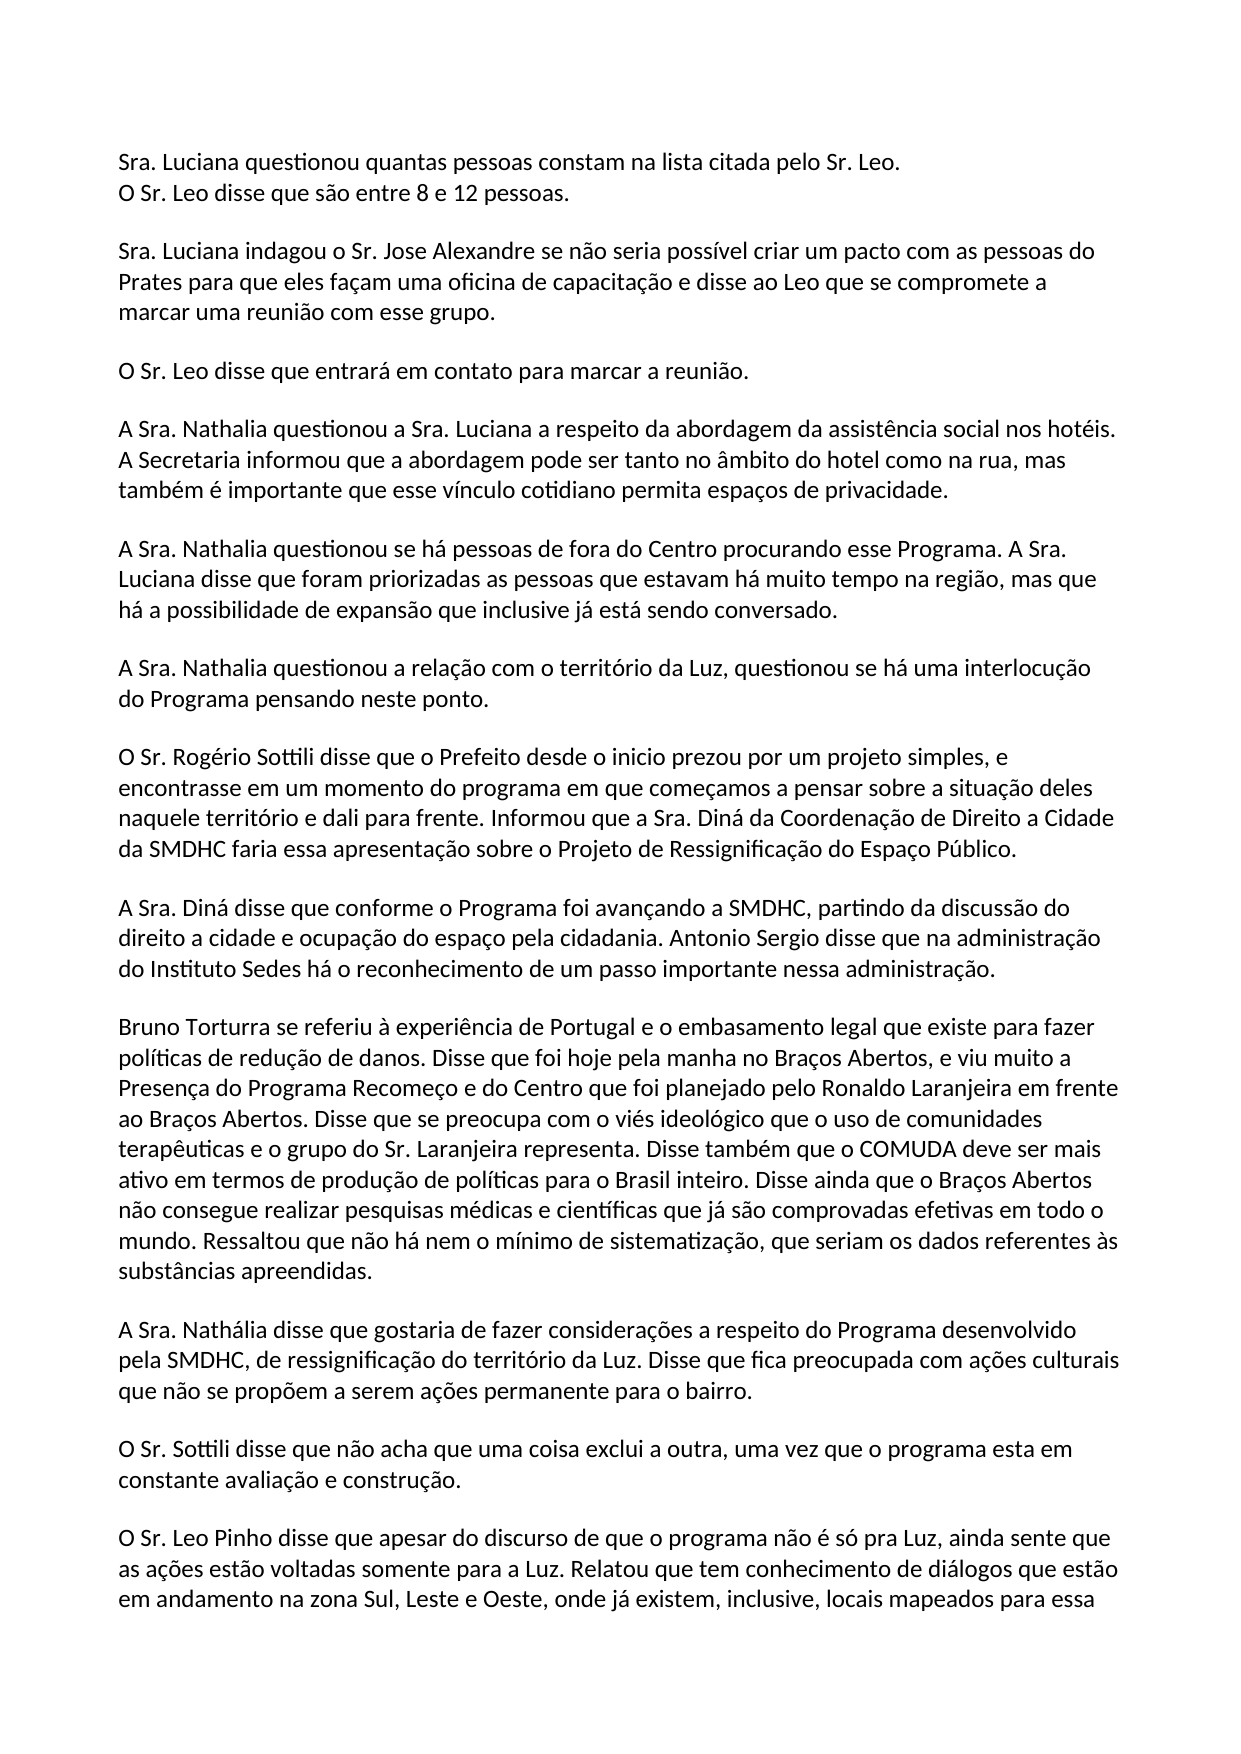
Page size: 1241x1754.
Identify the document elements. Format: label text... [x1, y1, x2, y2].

text A Sra. Nathália disse que gostaria de fazer considerações a respeito do Programa desenvolvido pela SMDHC, de ressignificação do território da Luz. Disse que fica preocupada com ações culturais que não se propõem a serem ações permanente para o bairro. [118, 1314, 1122, 1406]
text O Sr. Leo disse que entrará em contato para marcar a reunião. [118, 355, 1122, 385]
text A Sra. Nathalia questionou se há pessoas de fora do Centro procurando esse Programa. A Sra. Luciana disse que foram priorizadas as pessoas que estavam há muito tempo na região, mas que há a possibilidade de expansão que inclusive já está sendo conversado. [118, 533, 1122, 624]
text O Sr. Leo disse que são entre 8 e 12 pessoas. [118, 177, 1122, 207]
text A Sra. Diná disse que conforme o Programa foi avançando a SMDHC, partindo da discussão do direito a cidade e ocupação do espaço pela cidadania. Antonio Sergio disse que na administração do Instituto Sedes há o reconhecimento de um passo importante nessa administração. [118, 892, 1122, 983]
text Sra. Luciana indagou o Sr. Jose Alexandre se não seria possível criar um pacto com as pessoas do Prates para que eles façam uma oficina de capacitação e disse ao Leo que se compromete a marcar uma reunião com esse grupo. [118, 235, 1122, 327]
text O Sr. Sottili disse que não acha que uma coisa exclui a outra, uma vez que o programa esta em constante avaliação e construção. [118, 1433, 1122, 1494]
text O Sr. Rogério Sottili disse que o Prefeito desde o inicio prezou por um projeto simples, e encontrasse em um momento do programa em que começamos a pensar sobre a situação deles naquele território e dali para frente. Informou que a Sra. Diná da Coordenação de Direito a Cidade da SMDHC faria essa apresentação sobre o Projeto de Ressignificação do Espaço Público. [118, 742, 1122, 864]
text A Sra. Nathalia questionou a relação com o território da Luz, questionou se há uma interlocução do Programa pensando neste ponto. [118, 652, 1122, 713]
text Sra. Luciana questionou quantas pessoas constam na lista citada pelo Sr. Leo. [118, 146, 1122, 177]
text O Sr. Leo Pinho disse que apesar do discurso de que o programa não é só pra Luz, ainda sente que as ações estão voltadas somente para a Luz. Relatou que tem conhecimento de diálogos que estão em andamento na zona Sul, Leste e Oeste, onde já existem, inclusive, locais mapeados para essa [118, 1523, 1122, 1614]
text A Sra. Nathalia questionou a Sra. Luciana a respeito da abordagem da assistência social nos hotéis. A Secretaria informou que a abordagem pode ser tanto no âmbito do hotel como na rua, mas também é importante que esse vínculo cotidiano permita espaços de privacidade. [118, 413, 1122, 505]
text Bruno Torturra se referiu à experiência de Portugal e o embasamento legal que existe para fazer políticas de redução de danos. Disse que foi hoje pela manha no Braços Abertos, e viu muito a Presença do Programa Recomeço e do Centro que foi planejado pelo Ronaldo Laranjeira em frente ao Braços Abertos. Disse que se preocupa com o viés ideológico que o uso de comunidades terapêuticas e o grupo do Sr. Laranjeira representa. Disse também que o COMUDA deve ser mais ativo em termos de produção de políticas para o Brasil inteiro. Disse ainda que o Braços Abertos não consegue realizar pesquisas médicas e científicas que já são comprovadas efetivas em todo o mundo. Ressaltou que não há nem o mínimo de sistematização, que seriam os dados referentes às substâncias apreendidas. [118, 1011, 1122, 1286]
